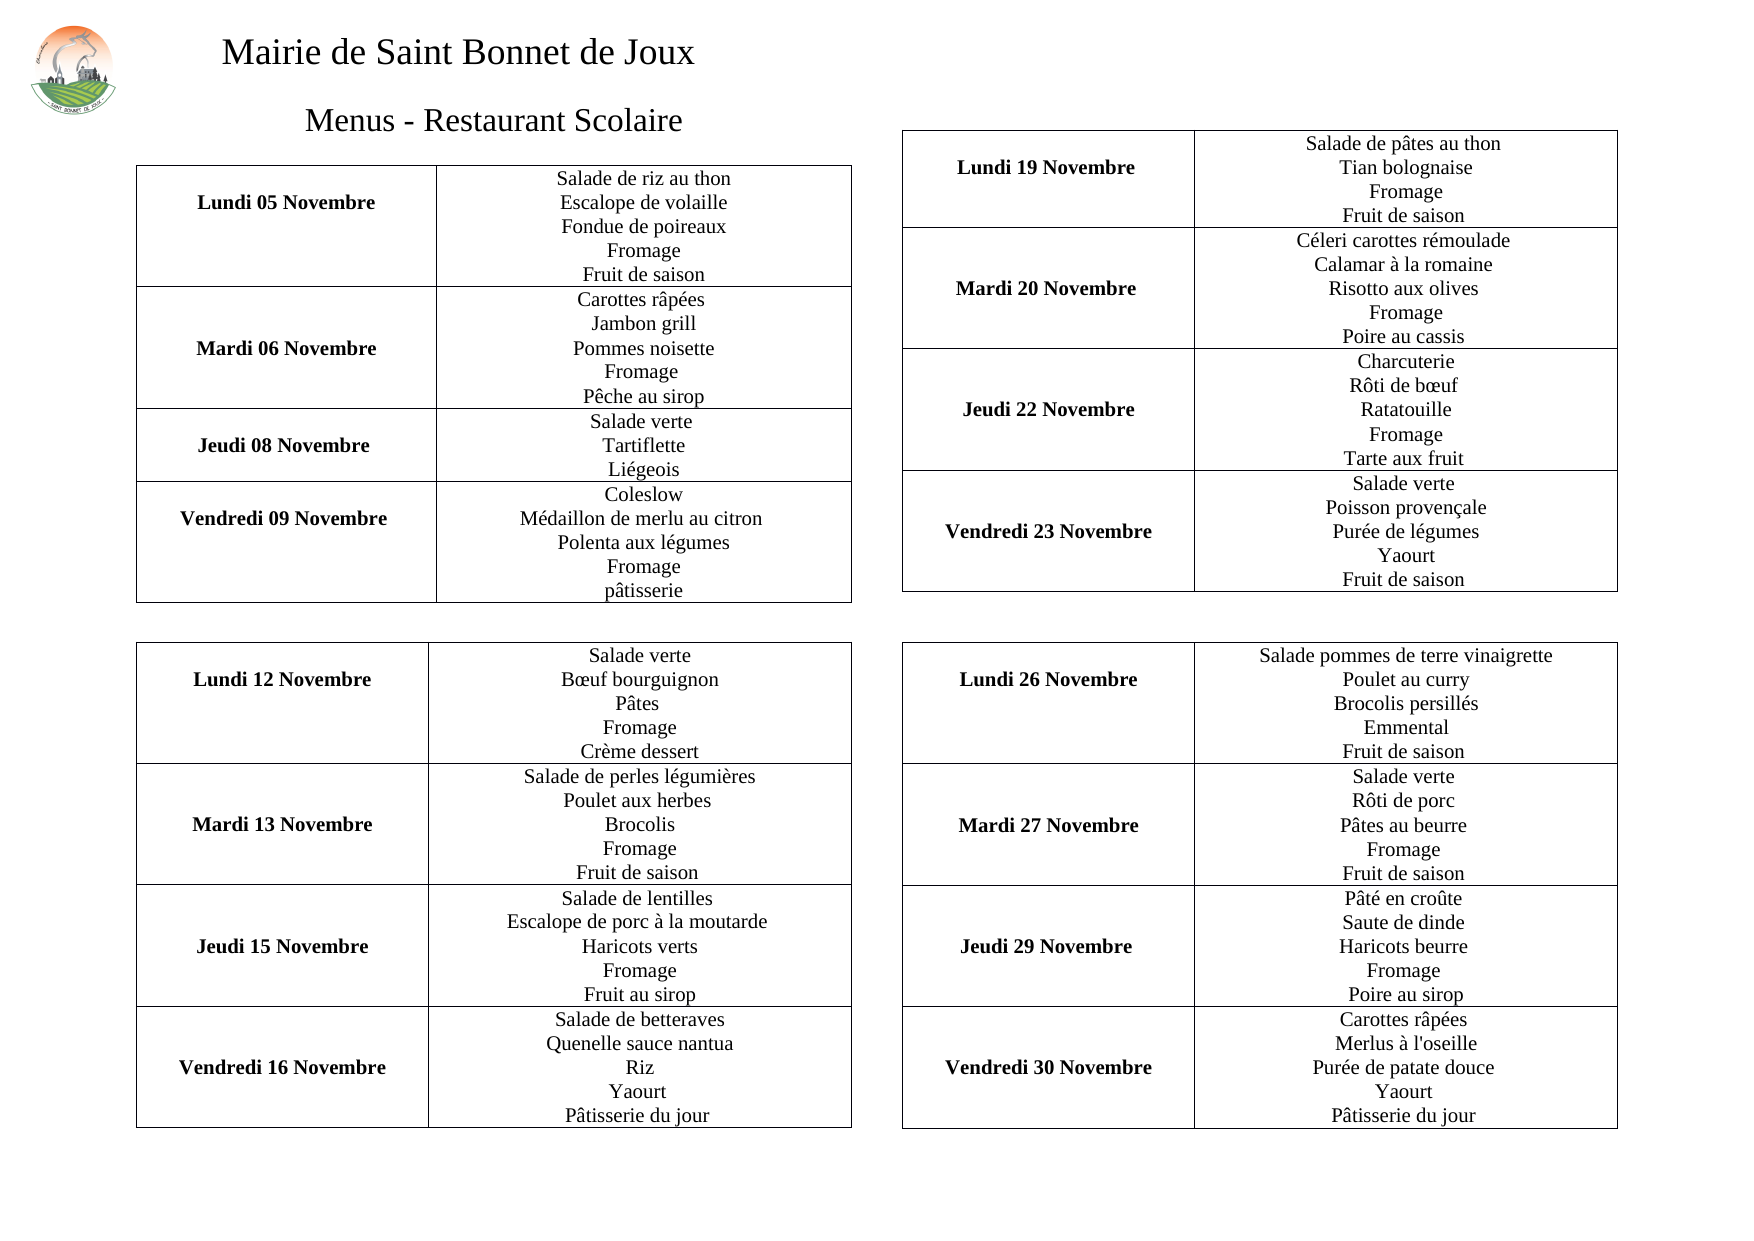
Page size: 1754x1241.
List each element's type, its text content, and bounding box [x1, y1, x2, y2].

table_cell Salade verte Poisson provençale Purée de légumes Yaourt Fruit de saison [1195, 471, 1617, 591]
table_header Salade de pâtes au thon Tian bolognaise Fromage Fruit de saison [1195, 131, 1617, 227]
table_cell Vendredi 23 Novembre [903, 471, 1194, 591]
table_cell Céleri carottes rémoulade Calamar à la romaine Risotto aux olives Fromage Poire au cassis [1195, 228, 1617, 348]
table_cell Jeudi 29 Novembre [903, 886, 1194, 1006]
table_cell Mardi 20 Novembre [903, 228, 1194, 348]
table_cell Carottes râpées Jambon grill Pommes noisette Fromage Pêche au sirop [437, 287, 851, 408]
table_cell Jeudi 15 Novembre [137, 885, 428, 1006]
table_cell Vendredi 16 Novembre [137, 1007, 428, 1127]
table_cell Salade de lentilles Escalope de porc à la moutarde Haricots verts Fromage Fruit au sirop [429, 885, 851, 1006]
table_cell Salade verte Tartiflette Liégeois [437, 409, 851, 481]
table_header Salade de riz au thon Escalope de volaille Fondue de poireaux Fromage Fruit de saison [437, 166, 851, 286]
table_cell Carottes râpées Merlus à l'oseille Purée de patate douce Yaourt Pâtisserie du jour [1195, 1007, 1617, 1127]
text Menus - Restaurant Scolaire [148, 100, 840, 138]
table_cell Jeudi 22 Novembre [903, 349, 1194, 469]
table_cell Charcuterie Rôti de bœuf Ratatouille Fromage Tarte aux fruit [1195, 349, 1617, 469]
table_header Lundi 12 Novembre [137, 643, 428, 763]
table_cell Salade de perles légumières Poulet aux herbes Brocolis Fromage Fruit de saison [429, 764, 851, 884]
table_header Lundi 26 Novembre [903, 643, 1194, 763]
table_cell Vendredi 30 Novembre [903, 1007, 1194, 1127]
table_cell Coleslow Médaillon de merlu au citron Polenta aux légumes Fromage pâtisserie [437, 482, 851, 602]
table_cell Mardi 27 Novembre [903, 764, 1194, 885]
table_cell Salade verte Rôti de porc Pâtes au beurre Fromage Fruit de saison [1195, 764, 1617, 885]
text Mairie de Saint Bonnet de Joux [148, 29, 840, 73]
table_cell Jeudi 08 Novembre [137, 409, 436, 481]
picture [17, 22, 127, 118]
table_cell Vendredi 09 Novembre [137, 482, 436, 602]
table_header Salade pommes de terre vinaigrette Poulet au curry Brocolis persillés Emmental Fruit de saison [1195, 643, 1617, 763]
table_cell Mardi 06 Novembre [137, 287, 436, 408]
table_cell Pâté en croûte Saute de dinde Haricots beurre Fromage Poire au sirop [1195, 886, 1617, 1006]
table_cell Mardi 13 Novembre [137, 764, 428, 884]
table_header Lundi 05 Novembre [137, 166, 436, 286]
table_header Salade verte Bœuf bourguignon Pâtes Fromage Crème dessert [429, 643, 851, 763]
table_cell Salade de betteraves Quenelle sauce nantua Riz Yaourt Pâtisserie du jour [429, 1007, 851, 1127]
table_header Lundi 19 Novembre [903, 131, 1194, 227]
